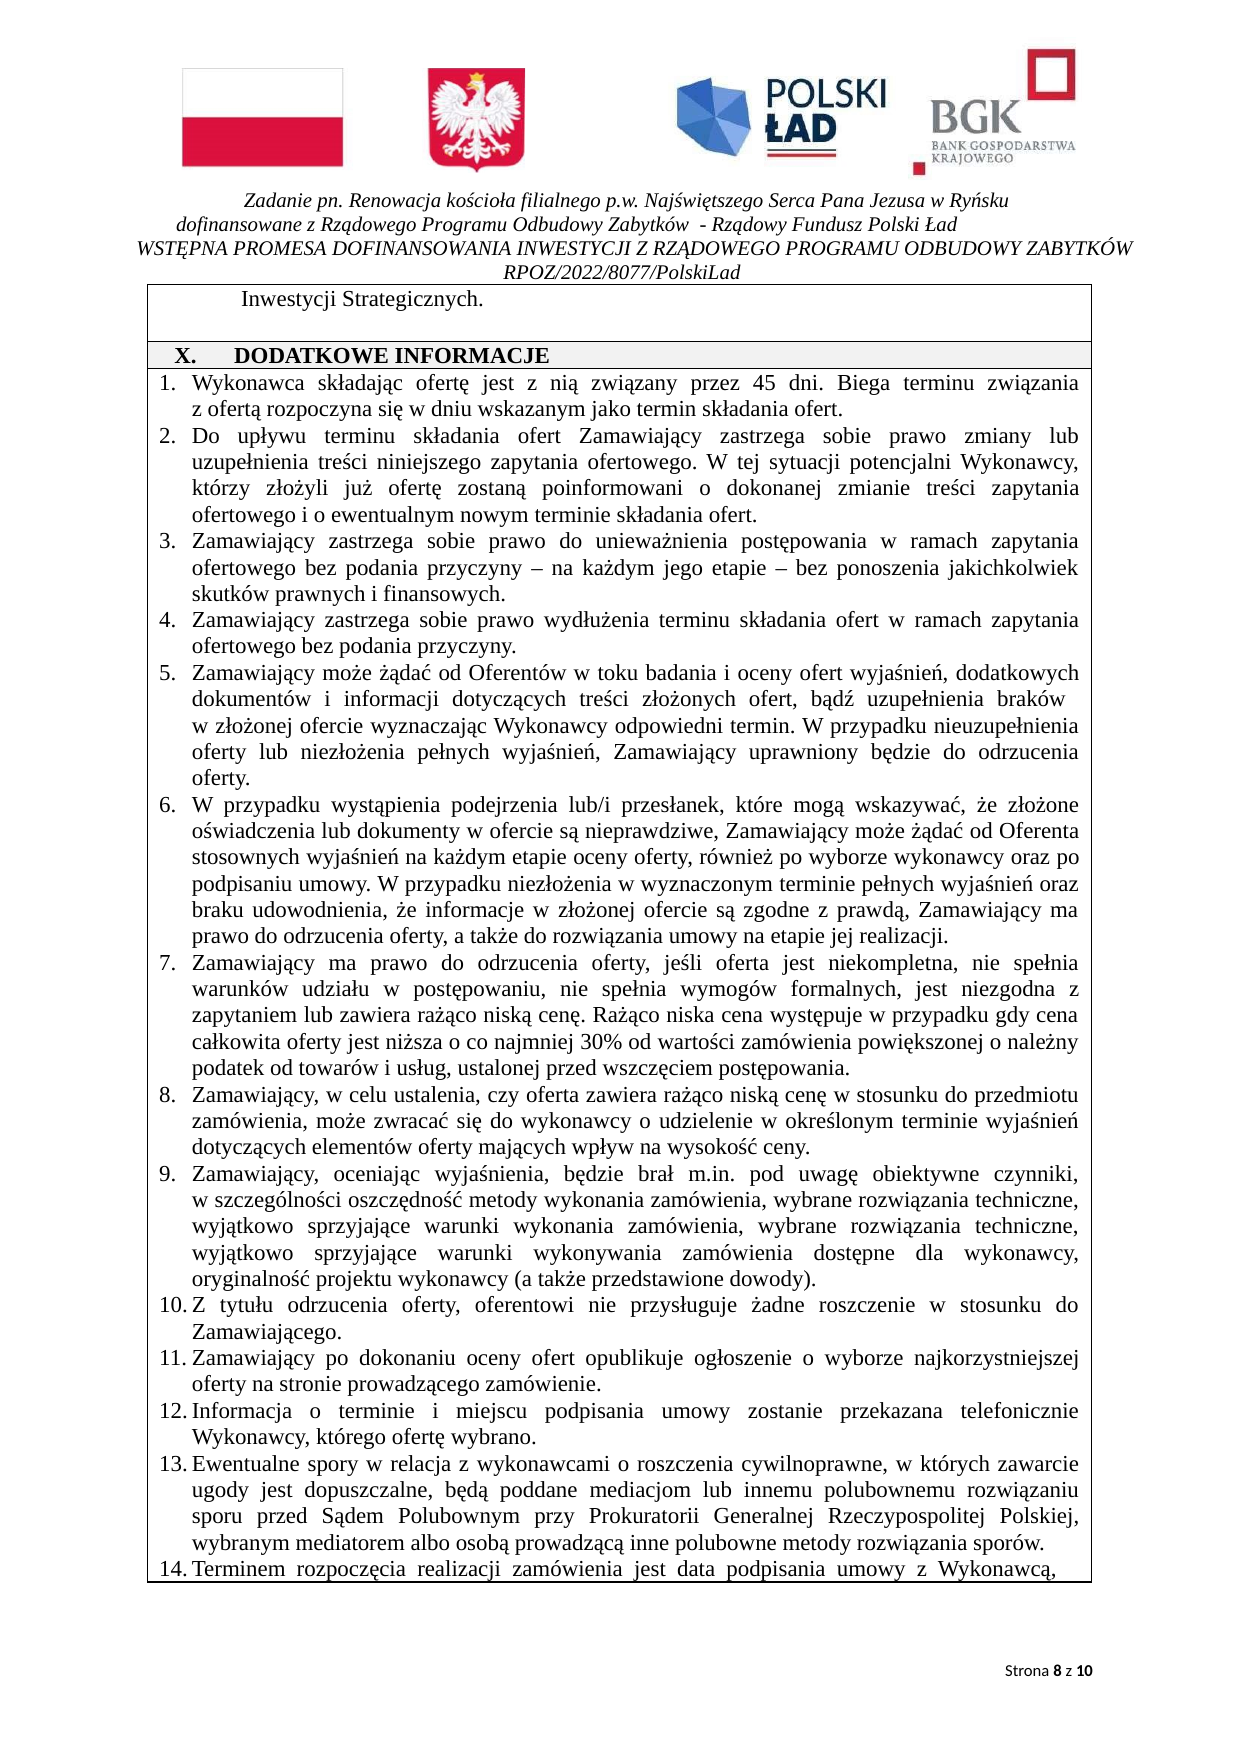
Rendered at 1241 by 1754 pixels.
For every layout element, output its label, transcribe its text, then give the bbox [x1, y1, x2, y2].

table_cell Wykonawca składając ofertę jest z nią związany przez 45 dni. Biega terminu związania z ofertą rozpoczyna się w dniu wskazanym jako termin składania ofert. Do upływu terminu składania ofert Zamawiający zastrzega sobie prawo zmiany lub uzupełnienia treści niniejszego zapytania ofertowego. W tej sytuacji potencjalni Wykonawcy, którzy złożyli już ofertę zostaną poinformowani o dokonanej zmianie treści zapytania ofertowego i o ewentualnym nowym terminie składania ofert. Zamawiający zastrzega sobie prawo do unieważnienia postępowania w ramach zapytania ofertowego bez podania przyczyny – na każdym jego etapie – bez ponoszenia jakichkolwiek skutków prawnych i finansowych. Zamawiający zastrzega sobie prawo wydłużenia terminu składania ofert w ramach zapytania ofertowego bez podania przyczyny. Zamawiający może żądać od Oferentów w toku badania i oceny ofert wyjaśnień, dodatkowych dokumentów i informacji dotyczących treści złożonych ofert, bądź uzupełnienia braków w złożonej ofercie wyznaczając Wykonawcy odpowiedni termin. W przypadku nieuzupełnienia oferty lub niezłożenia pełnych wyjaśnień, Zamawiający uprawniony będzie do odrzucenia oferty. W przypadku wystąpienia podejrzenia lub/i przesłanek, które mogą wskazywać, że złożone oświadczenia lub dokumenty w ofercie są nieprawdziwe, Zamawiający może żądać od Oferenta stosownych wyjaśnień na każdym etapie oceny oferty, również po wyborze wykonawcy oraz po podpisaniu umowy. W przypadku niezłożenia w wyznaczonym terminie pełnych wyjaśnień oraz braku udowodnienia, że informacje w złożonej ofercie są zgodne z prawdą, Zamawiający ma prawo do odrzucenia oferty, a także do rozwiązania umowy na etapie jej realizacji. Zamawiający ma prawo do odrzucenia oferty, jeśli oferta jest niekompletna, nie spełnia warunków udziału w postępowaniu, nie spełnia wymogów formalnych, jest niezgodna z zapytaniem lub zawiera rażąco niską cenę. Rażąco niska cena występuje w przypadku gdy cena całkowita oferty jest niższa o co najmniej 30% od wartości zamówienia powiększonej o należny podatek od towarów i usług, ustalonej przed wszczęciem postępowania. Zamawiający, w celu ustalenia, czy oferta zawiera rażąco niską cenę w stosunku do przedmiotu zamówienia, może zwracać się do wykonawcy o udzielenie w określonym terminie wyjaśnień dotyczących elementów oferty mających wpływ na wysokość ceny. Zamawiający, oceniając wyjaśnienia, będzie brał m.in. pod uwagę obiektywne czynniki, w szczególności oszczędność metody wykonania zamówienia, wybrane rozwiązania techniczne, wyjątkowo sprzyjające warunki wykonania zamówienia, wybrane rozwiązania techniczne, wyjątkowo sprzyjające warunki wykonywania zamówienia dostępne dla wykonawcy, oryginalność projektu wykonawcy (a także przedstawione dowody). Z tytułu odrzucenia oferty, oferentowi nie przysługuje żadne roszczenie w stosunku do Zamawiającego. Zamawiający po dokonaniu oceny ofert opublikuje ogłoszenie o wyborze najkorzystniejszej oferty na stronie prowadzącego zamówienie. Informacja o terminie i miejscu podpisania umowy zostanie przekazana telefonicznie Wykonawcy, którego ofertę wybrano. Ewentualne spory w relacja z wykonawcami o roszczenia cywilnoprawne, w których zawarcie ugody jest dopuszczalne, będą poddane mediacjom lub innemu polubownemu rozwiązaniu sporu przed Sądem Polubownym przy Prokuratorii Generalnej Rzeczypospolitej Polskiej, wybranym mediatorem albo osobą prowadzącą inne polubowne metody rozwiązania sporów. Terminem rozpoczęcia realizacji zamówienia jest data podpisania umowy z Wykonawcą, [148, 369, 1091, 1581]
table_cell Inwestycji Strategicznych. [148, 285, 1091, 341]
table_cell DODATKOWE INFORMACJE [148, 342, 1091, 368]
